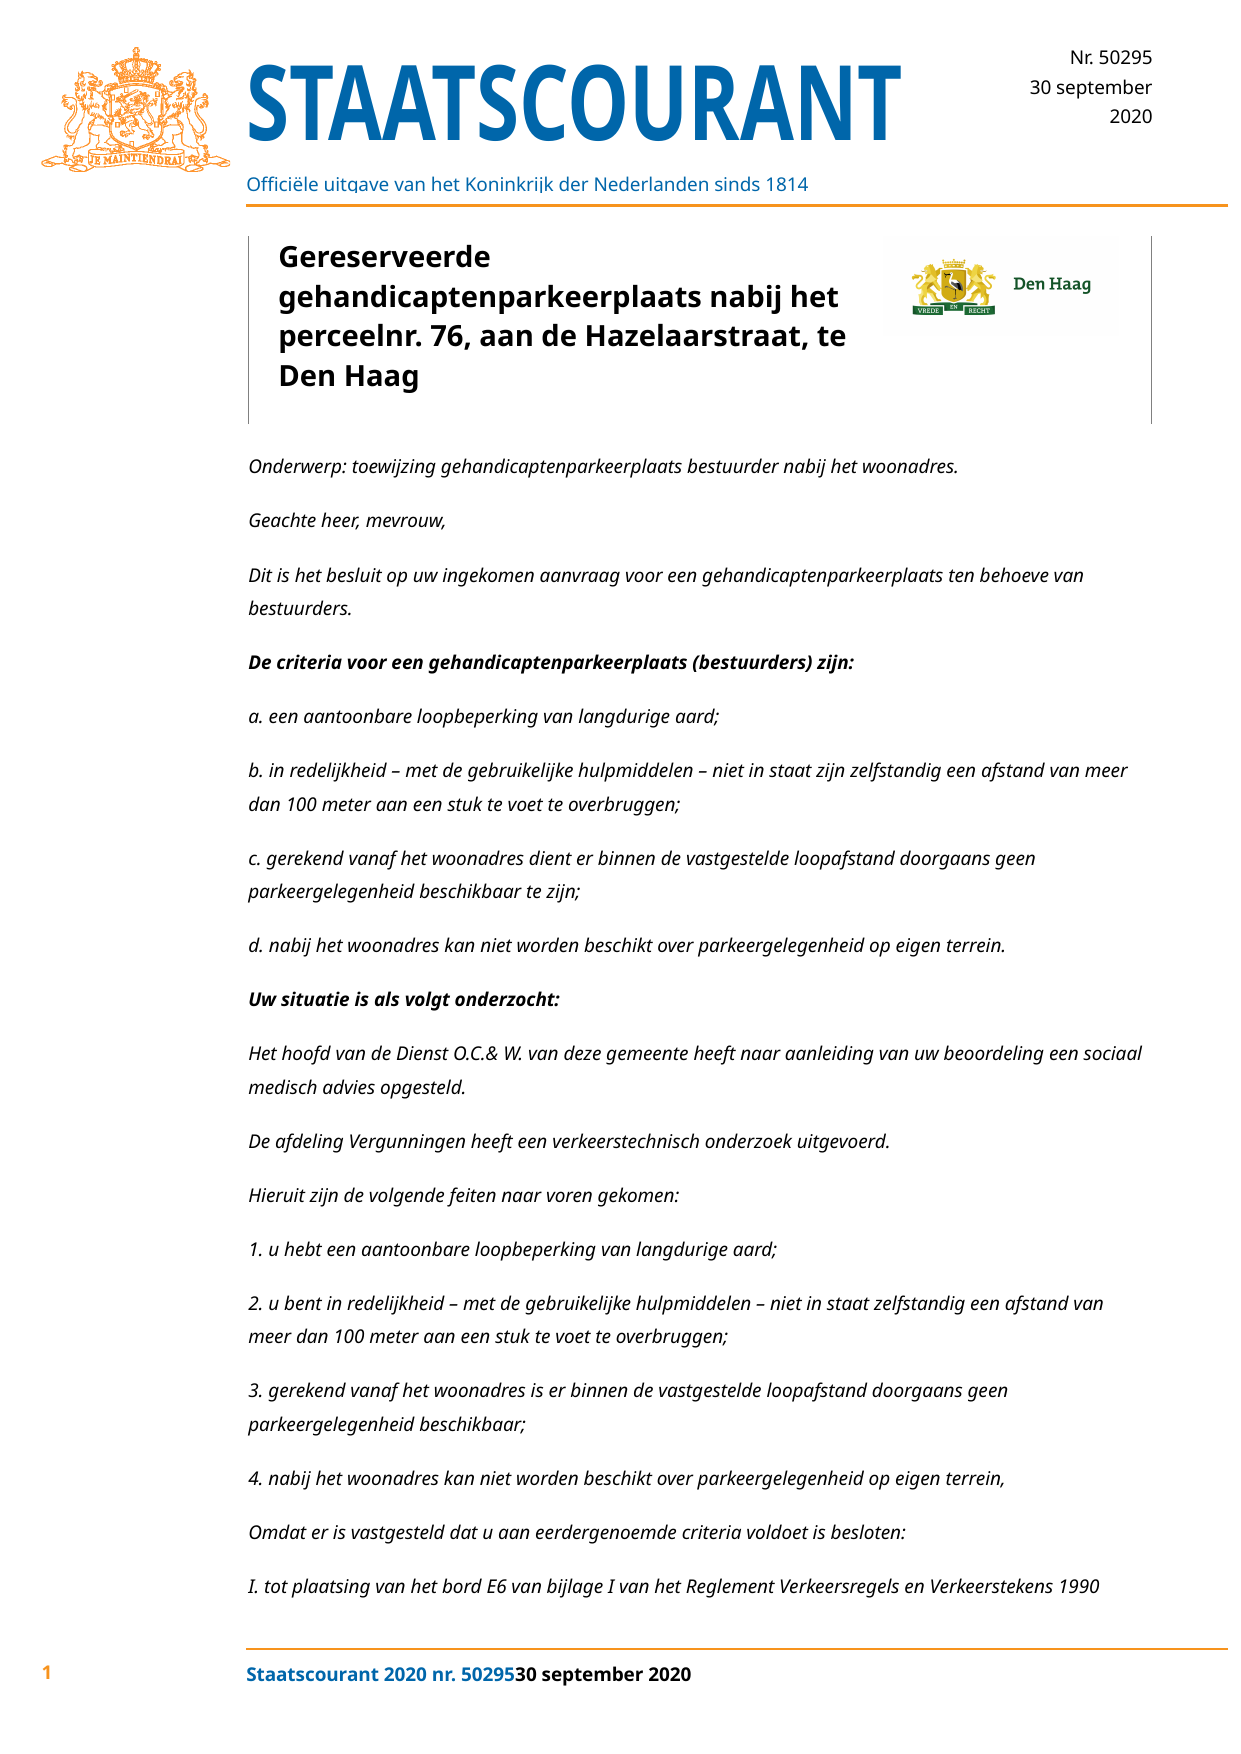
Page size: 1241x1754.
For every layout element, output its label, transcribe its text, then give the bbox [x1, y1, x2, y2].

text 1. u hebt een aantoonbare loopbeperking van langdurige aard; [248, 1236, 1152, 1262]
text Uw situatie is als volgt onderzocht: [248, 986, 1152, 1012]
text 4. nabij het woonadres kan niet worden beschikt over parkeergelegenheid op eigen terrein, [248, 1465, 1152, 1491]
text De criteria voor een gehandicaptenparkeerplaats (bestuurders) zijn: [248, 649, 1152, 675]
text 2. u bent in redelijkheid – met de gebruikelijke hulpmiddelen – niet in staat zelfstandig een afstand van meer dan 100 meter aan een stuk te voet te overbruggen; [248, 1290, 1152, 1349]
picture [882, 236, 1119, 336]
text Onderwerp: toewijzing gehandicaptenparkeerplaats bestuurder nabij het woonadres. [248, 454, 1152, 479]
text b. in redelijkheid – met de gebruikelijke hulpmiddelen – niet in staat zijn zelfstandig een afstand van meer dan 100 meter aan een stuk te voet te overbruggen; [248, 757, 1152, 817]
text c. gerekend vanaf het woonadres dient er binnen de vastgestelde loopafstand doorgaans geen parkeergelegenheid beschikbaar te zijn; [248, 845, 1152, 904]
text Hieruit zijn de volgende feiten naar voren gekomen: [248, 1182, 1152, 1208]
text 3. gerekend vanaf het woonadres is er binnen de vastgestelde loopafstand doorgaans geen parkeergelegenheid beschikbaar; [248, 1378, 1152, 1437]
text d. nabij het woonadres kan niet worden beschikt over parkeergelegenheid op eigen terrein. [248, 932, 1152, 958]
text Dit is het besluit op uw ingekomen aanvraag voor een gehandicaptenparkeerplaats ten behoeve van bestuurders. [248, 562, 1152, 621]
table_header Gereserveerde gehandicaptenparkeerplaats nabij het perceelnr. 76, aan de Hazelaarstraat, te Den Haag [249, 236, 850, 424]
text Geachte heer, mevrouw, [248, 508, 1152, 533]
text Omdat er is vastgesteld dat u aan eerdergenoemde criteria voldoet is besloten: [248, 1519, 1152, 1545]
picture [41, 47, 231, 172]
text Het hoofd van de Dienst O.C.& W. van deze gemeente heeft naar aanleiding van uw beoordeling een sociaal medisch advies opgesteld. [248, 1041, 1152, 1100]
text De afdeling Vergunningen heeft een verkeerstechnisch onderzoek uitgevoerd. [248, 1128, 1152, 1154]
table_header [850, 236, 1151, 424]
text a. een aantoonbare loopbeperking van langdurige aard; [248, 703, 1152, 729]
text I. tot plaatsing van het bord E6 van bijlage I van het Reglement Verkeersregels en Verkeerstekens 1990 [248, 1573, 1152, 1599]
